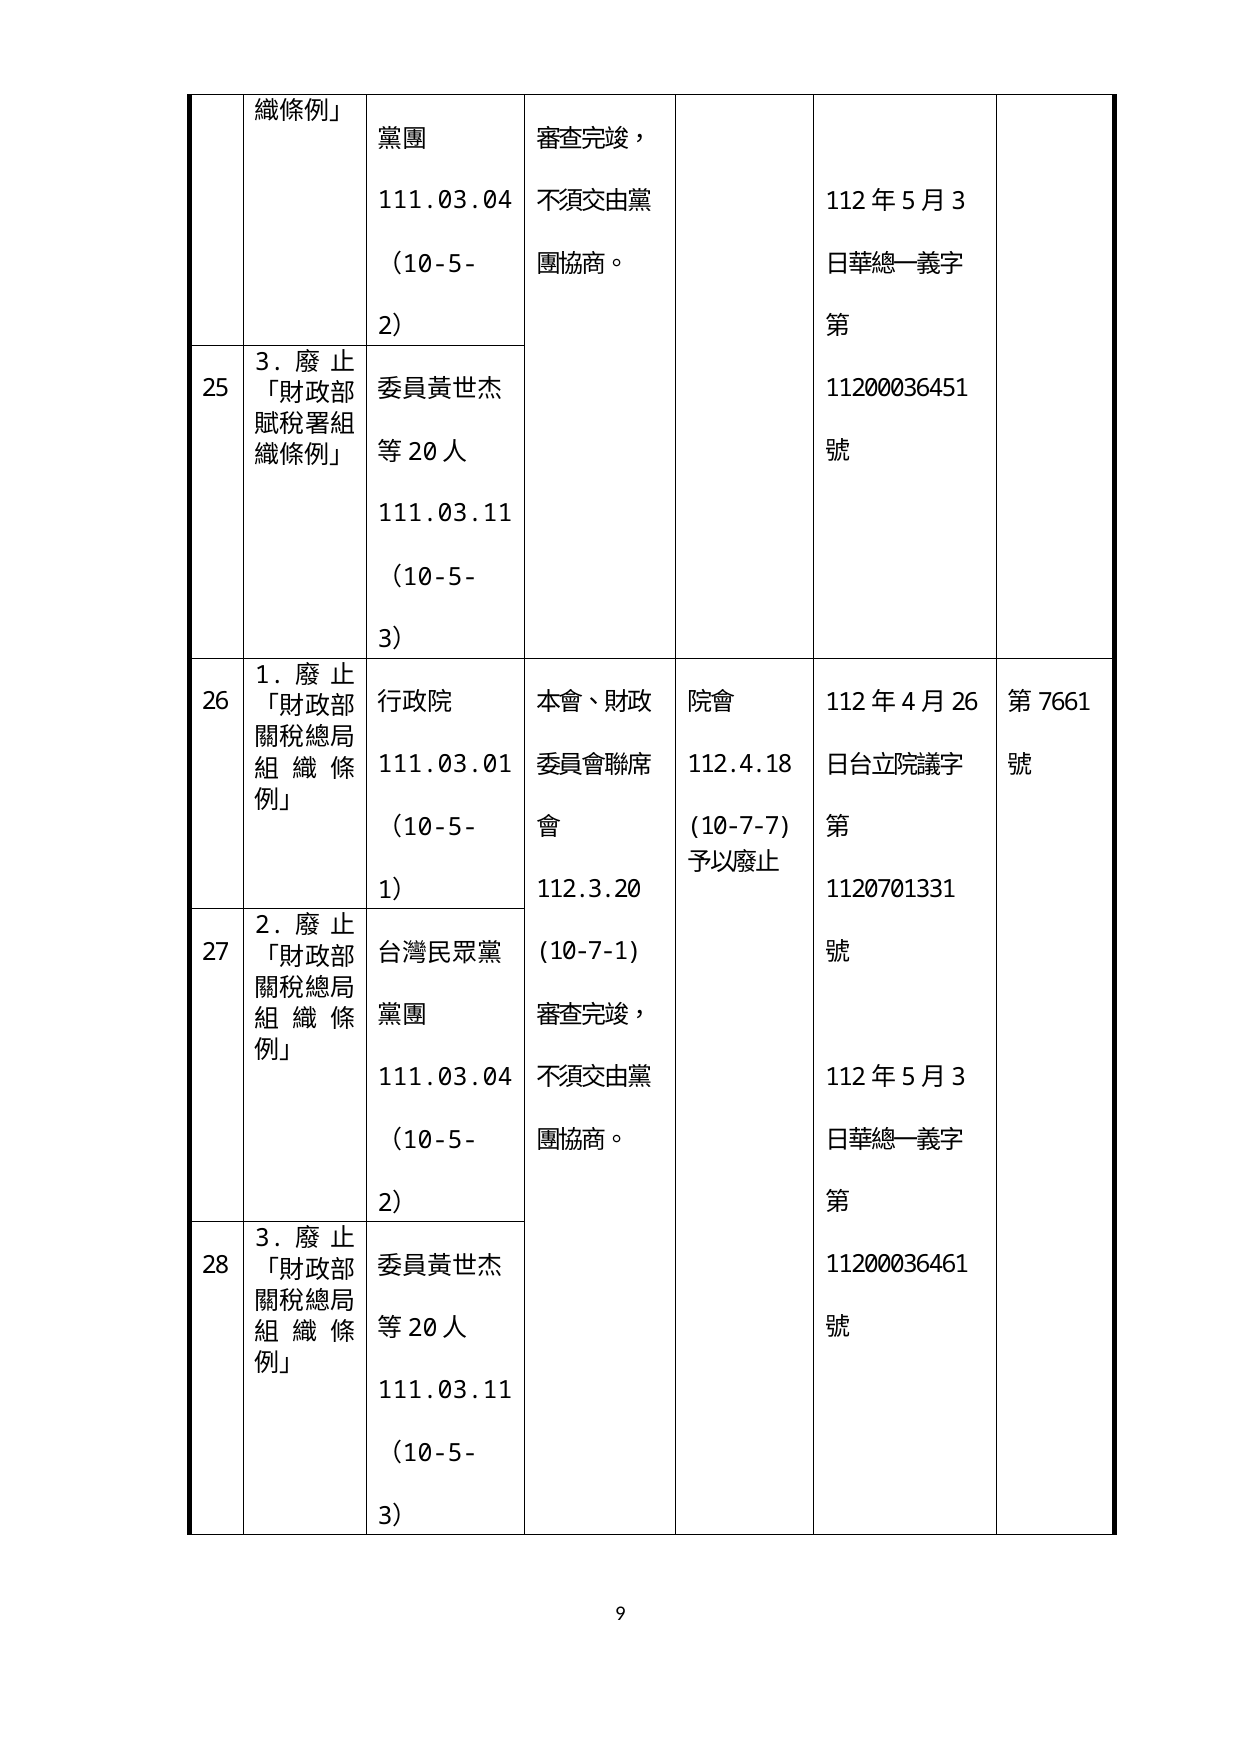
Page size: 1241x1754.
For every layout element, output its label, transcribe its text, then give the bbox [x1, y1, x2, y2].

table_cell 委員黃世杰等20人 111.03.11 （10-5-3） [367, 346, 524, 658]
table_cell 26 [192, 659, 243, 908]
table_cell 112年5月3日華總一義字第11200036451號 [814, 95, 996, 658]
table_cell 28 [192, 1222, 243, 1534]
table_cell 2.廢止「財政部關稅總局組織條例」 [244, 909, 366, 1221]
table_cell [192, 95, 243, 345]
table_cell 黨團 111.03.04 （10-5-2） [367, 95, 524, 345]
table_cell 台灣民眾黨黨團 111.03.04 （10-5-2） [367, 909, 524, 1221]
table_cell 1.廢止「財政部關稅總局組織條例」 [244, 659, 366, 908]
table_cell 委員黃世杰等20人 111.03.11 （10-5-3） [367, 1222, 524, 1534]
table_cell 25 [192, 346, 243, 658]
table_cell 審查完竣，不須交由黨團協商。 [525, 95, 675, 658]
table_cell 27 [192, 909, 243, 1221]
table_cell 行政院 111.03.01 （10-5-1） [367, 659, 524, 908]
table_cell 第7661號 [997, 659, 1112, 1534]
table_cell 本會、財政委員會聯席會 112.3.20 (10-7-1)審查完竣，不須交由黨團協商。 [525, 659, 675, 1534]
table_cell 112年4月26日台立院議字第1120701331號 112年5月3日華總一義字第11200036461號 [814, 659, 996, 1534]
table_cell 3.廢止「財政部賦稅署組織條例」 [244, 346, 366, 658]
table_cell [997, 95, 1112, 658]
table_cell [676, 95, 813, 658]
table_cell 織條例」 [244, 95, 366, 345]
table_cell 3.廢止「財政部關稅總局組織條例」 [244, 1222, 366, 1534]
table_cell 院會 112.4.18 (10-7-7) 予以廢止 [676, 659, 813, 1534]
